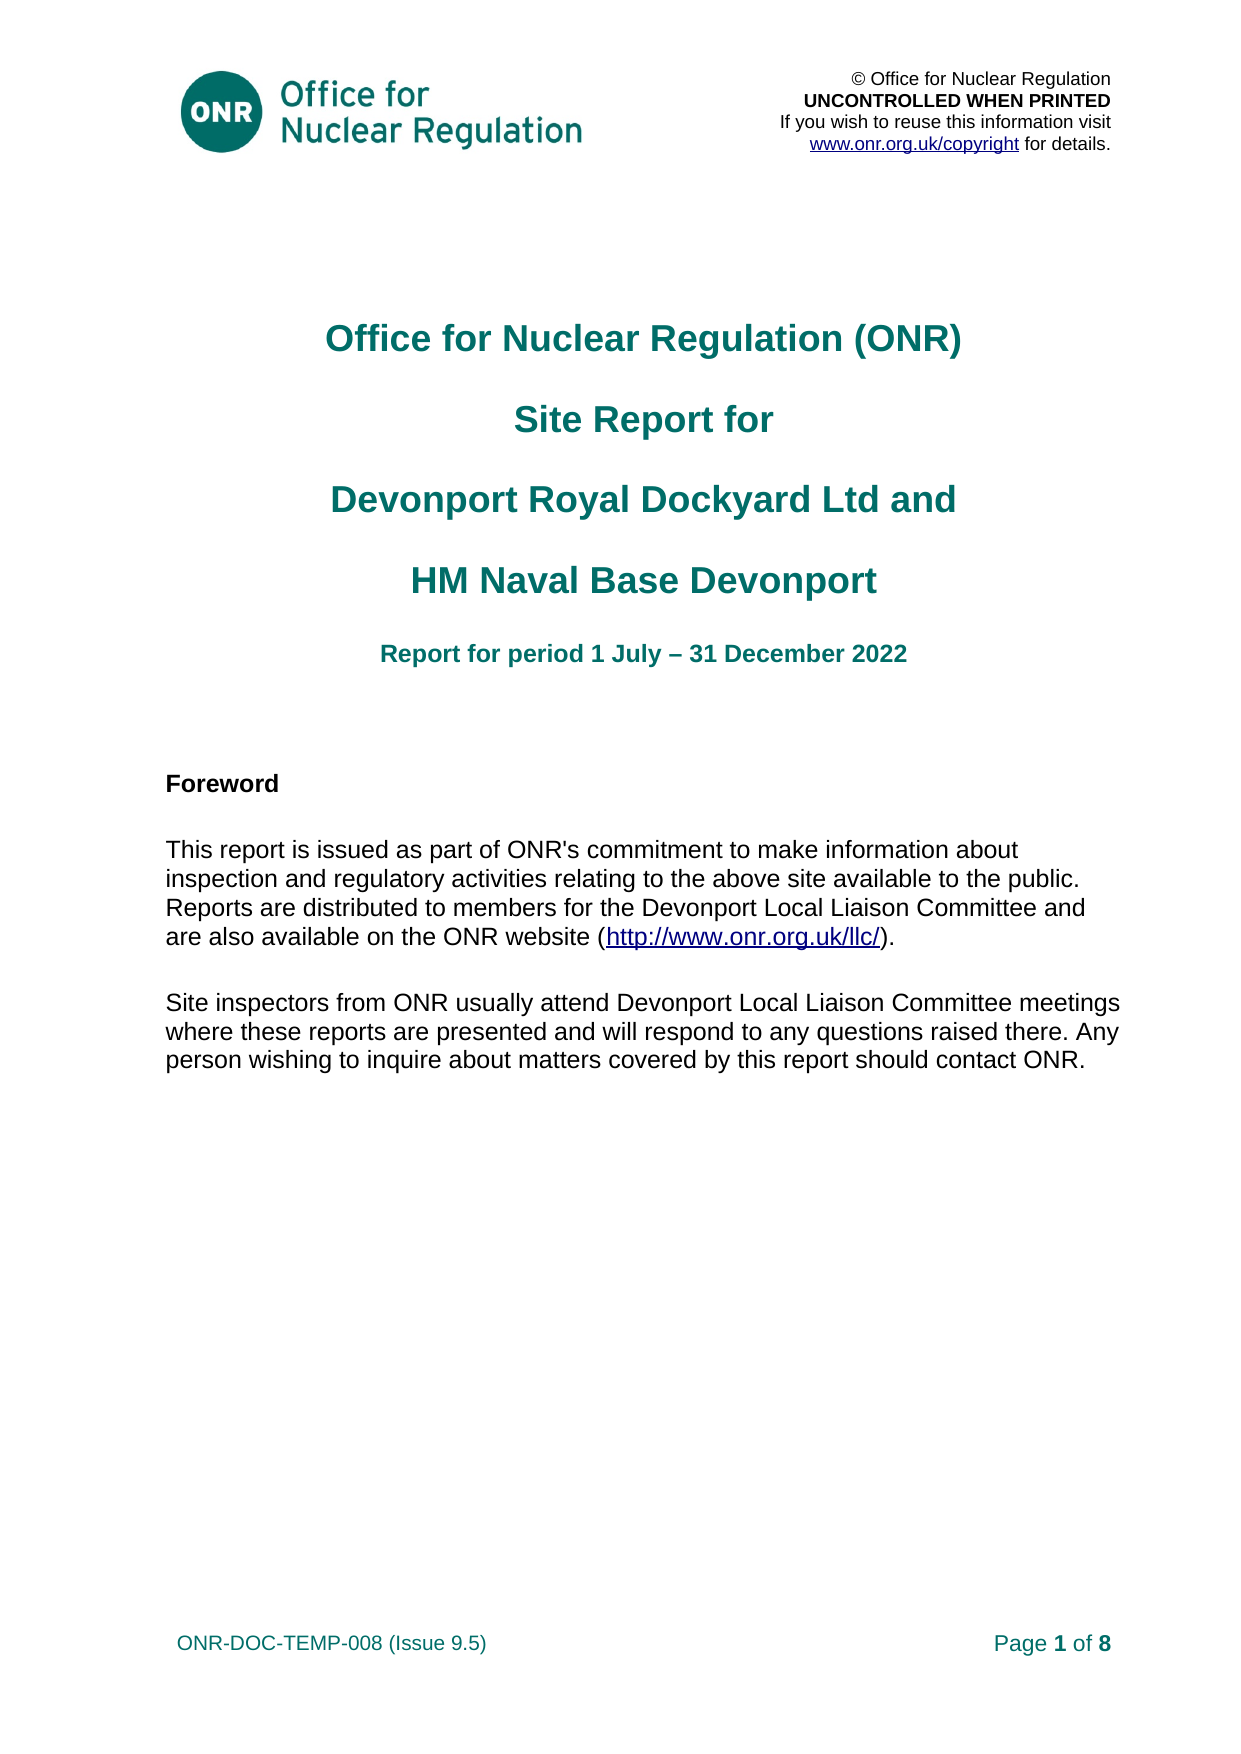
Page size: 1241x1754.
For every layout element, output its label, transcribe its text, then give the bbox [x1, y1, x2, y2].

text Report for period 1 July – 31 December 2022 [165, 639, 1122, 668]
text Site inspectors from ONR usually attend Devonport Local Liaison Committee meetings where these reports are presented and will respond to any questions raised there. Any person wishing to inquire about matters covered by this report should contact ONR. [165, 988, 1122, 1074]
text HM Naval Base Devonport [165, 558, 1122, 601]
text Office for Nuclear Regulation (ONR) [165, 316, 1122, 359]
text Foreword [165, 769, 1122, 798]
text Site Report for [165, 397, 1122, 440]
text This report is issued as part of ONR's commitment to make information about inspection and regulatory activities relating to the above site available to the public. Reports are distributed to members for the Devonport Local Liaison Committee and are also available on the ONR website (http://www.onr.org.uk/llc/). [165, 835, 1122, 950]
text Devonport Royal Dockyard Ltd and [165, 478, 1122, 521]
